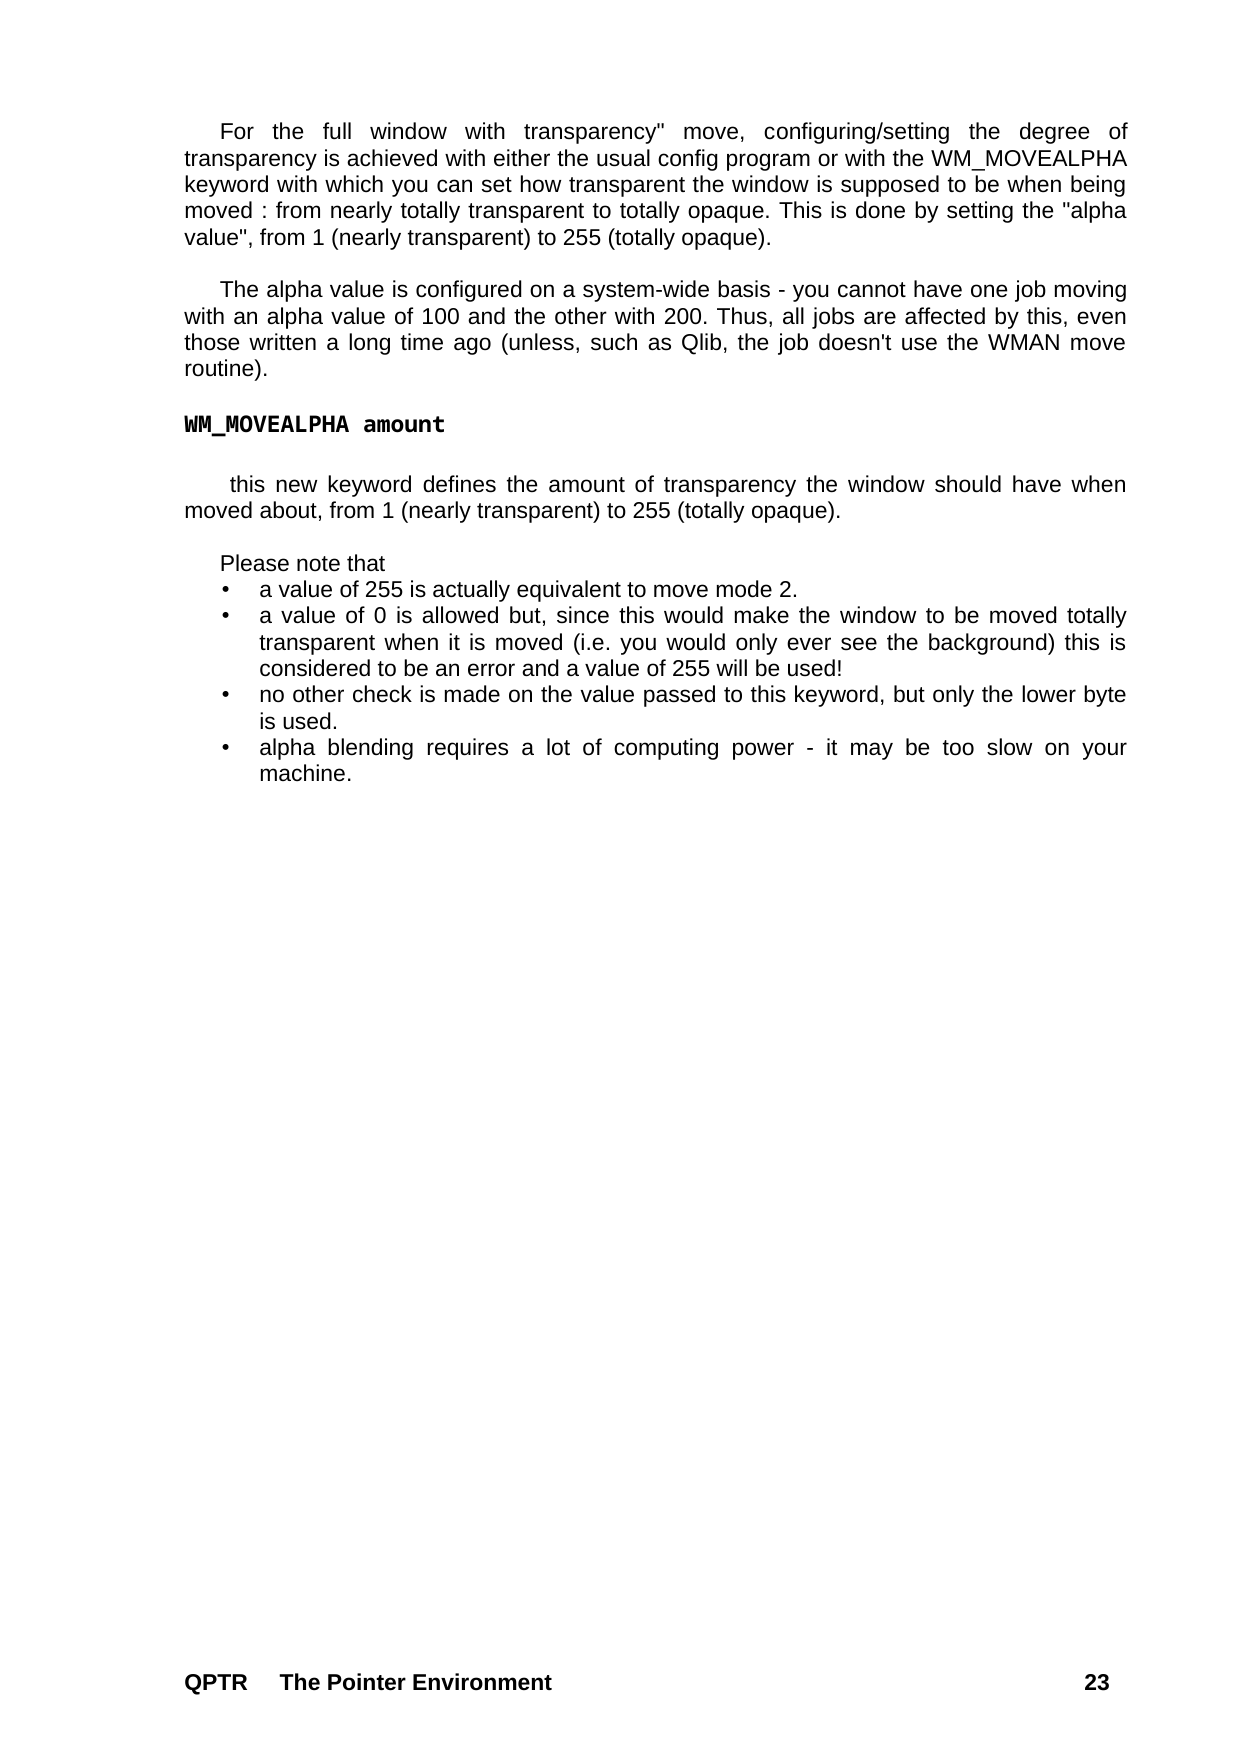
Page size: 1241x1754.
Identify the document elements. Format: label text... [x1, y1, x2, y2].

list a value of 0 is allowed but, since this would make the window to be moved totally transparent when it is moved (i.e. you would only ever see the background) this is considered to be an error and a value of 255 will be used! [222, 602, 1128, 681]
text WM_MOVEALPHA amount [184, 408, 1128, 439]
list alpha blending requires a lot of computing power - it may be too slow on your machine. [222, 734, 1128, 787]
text Please note that [184, 549, 1128, 576]
list a value of 255 is actually equivalent to move mode 2. [222, 576, 1128, 602]
text For the full window with transparency" move, configuring/setting the degree of transparency is achieved with either the usual config program or with the WM_MOVEALPHA keyword with which you can set how transparent the window is supposed to be when being moved : from nearly totally transparent to totally opaque. This is done by setting the "alpha value", from 1 (nearly transparent) to 255 (totally opaque). [184, 118, 1128, 250]
list no other check is made on the value passed to this keyword, but only the lower byte is used. [222, 681, 1128, 734]
text The alpha value is configured on a system-wide basis - you cannot have one job moving with an alpha value of 100 and the other with 200. Thus, all jobs are affected by this, even those written a long time ago (unless, such as Qlib, the job doesn't use the WMAN move routine). [184, 276, 1128, 382]
text this new keyword defines the amount of transparency the window should have when moved about, from 1 (nearly transparent) to 255 (totally opaque). [184, 471, 1128, 523]
